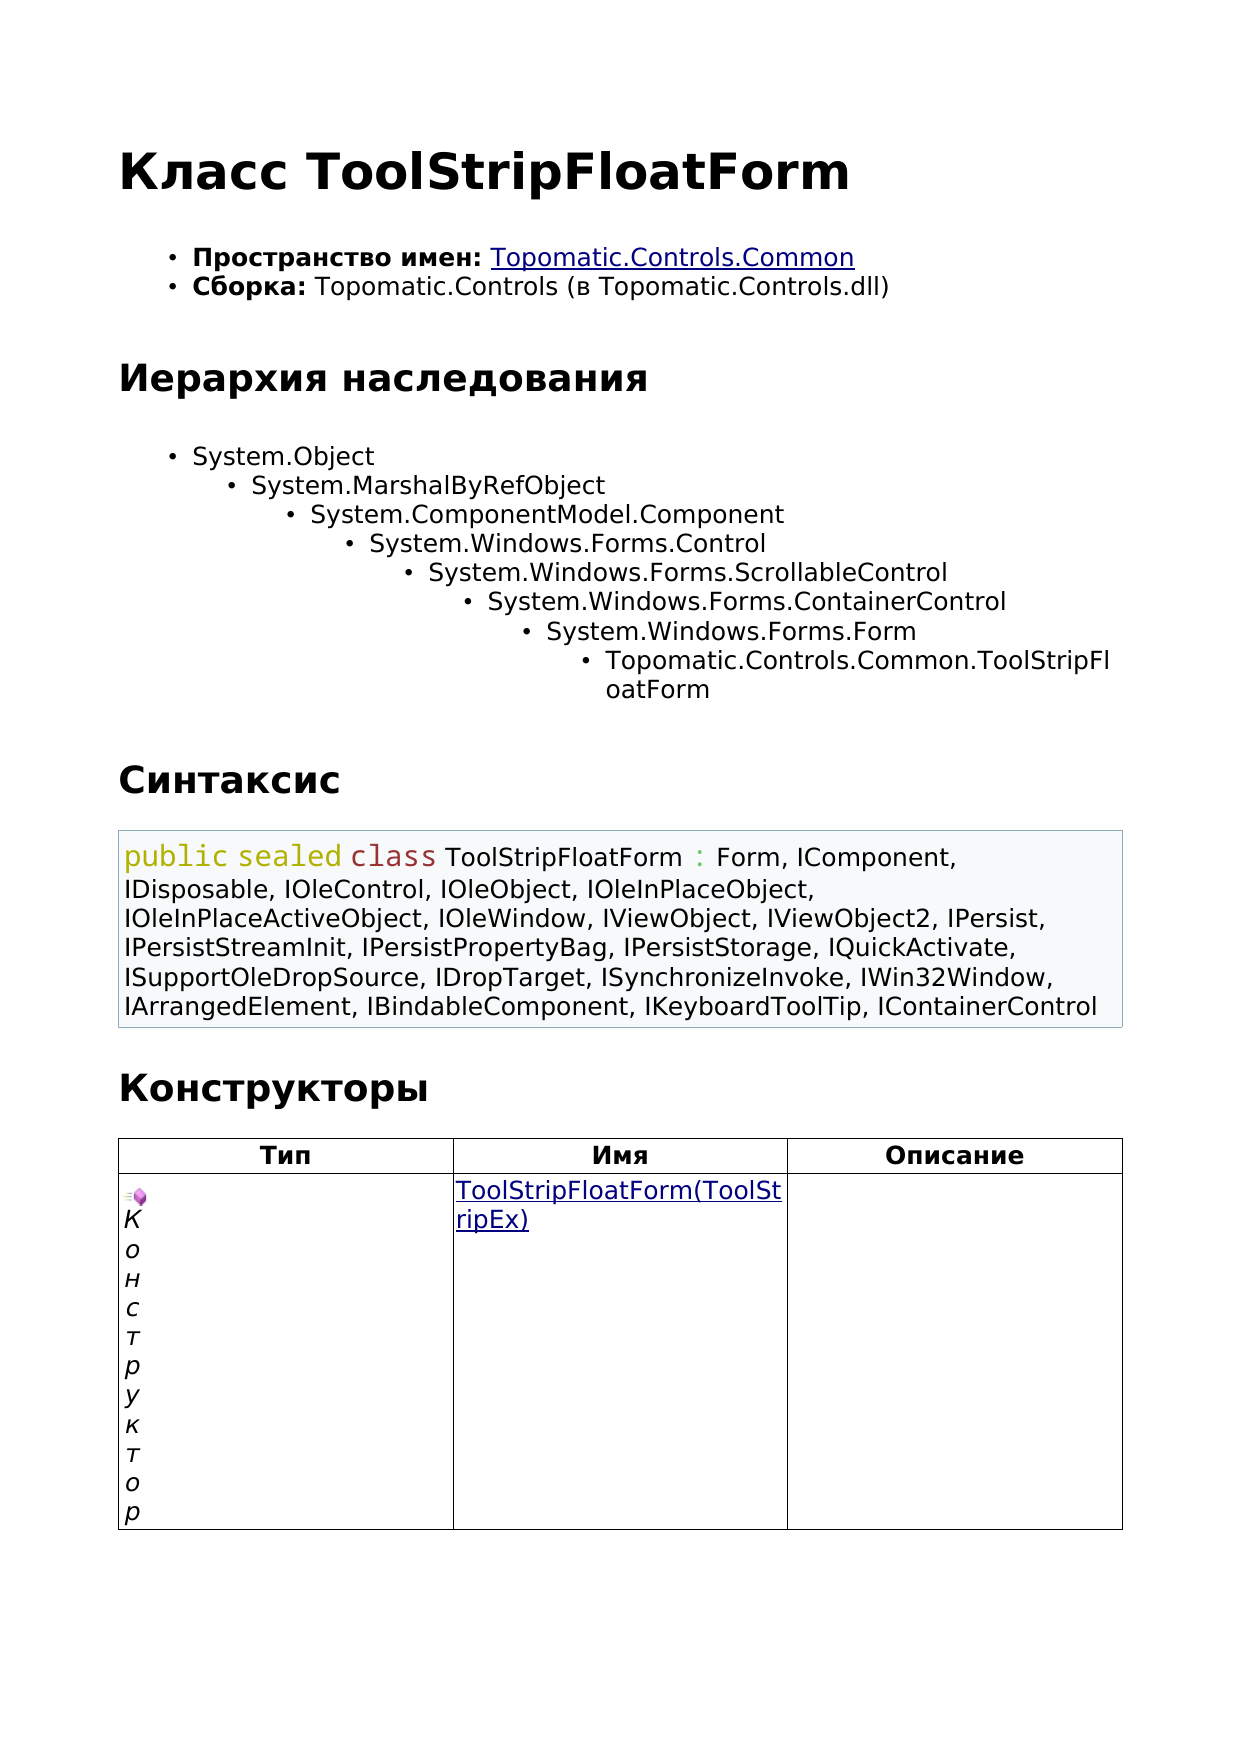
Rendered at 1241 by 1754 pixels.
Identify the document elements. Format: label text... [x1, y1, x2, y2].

table_header Описание [788, 1139, 1122, 1173]
list System.Object [177, 442, 1122, 471]
subtitle Синтаксис [118, 759, 1122, 802]
list System.Windows.Forms.ScrollableControl [413, 558, 1122, 588]
table_header Тип [119, 1139, 453, 1173]
table_cell [119, 1174, 453, 1529]
table_cell ToolStripFloatForm(ToolStripEx) [454, 1174, 787, 1529]
list System.Windows.Forms.Form [531, 617, 1122, 646]
table_header Имя [454, 1139, 787, 1173]
list System.Windows.Forms.Control [354, 529, 1122, 558]
table_header public sealed class ToolStripFloatForm : Form, IComponent, IDisposable, IOleControl, IOleObject, IOleInPlaceObject, IOleInPlaceActiveObject, IOleWindow, IViewObject, IViewObject2, IPersist, IPersistStreamInit, IPersistPropertyBag, IPersistStorage, IQuickActivate, ISupportOleDropSource, IDropTarget, ISynchronizeInvoke, IWin32Window, IArrangedElement, IBindableComponent, IKeyboardToolTip, IContainerControl [119, 831, 1122, 1027]
table_cell [788, 1174, 1122, 1529]
list Topomatic.Controls.Common.ToolStripFloatForm [591, 646, 1122, 704]
subtitle Иерархия наследования [118, 356, 1122, 400]
list System.MarshalByRefObject [236, 471, 1122, 500]
list Сборка: Topomatic.Controls (в Topomatic.Controls.dll) [177, 272, 1122, 302]
subtitle Класс ToolStripFloatForm [118, 143, 1122, 201]
list System.Windows.Forms.ContainerControl [472, 588, 1122, 617]
list System.ComponentModel.Component [295, 500, 1122, 529]
list Пространство имен: Topomatic.Controls.Common [177, 243, 1122, 272]
picture [121, 1188, 147, 1206]
subtitle Конструкторы [118, 1067, 1122, 1111]
